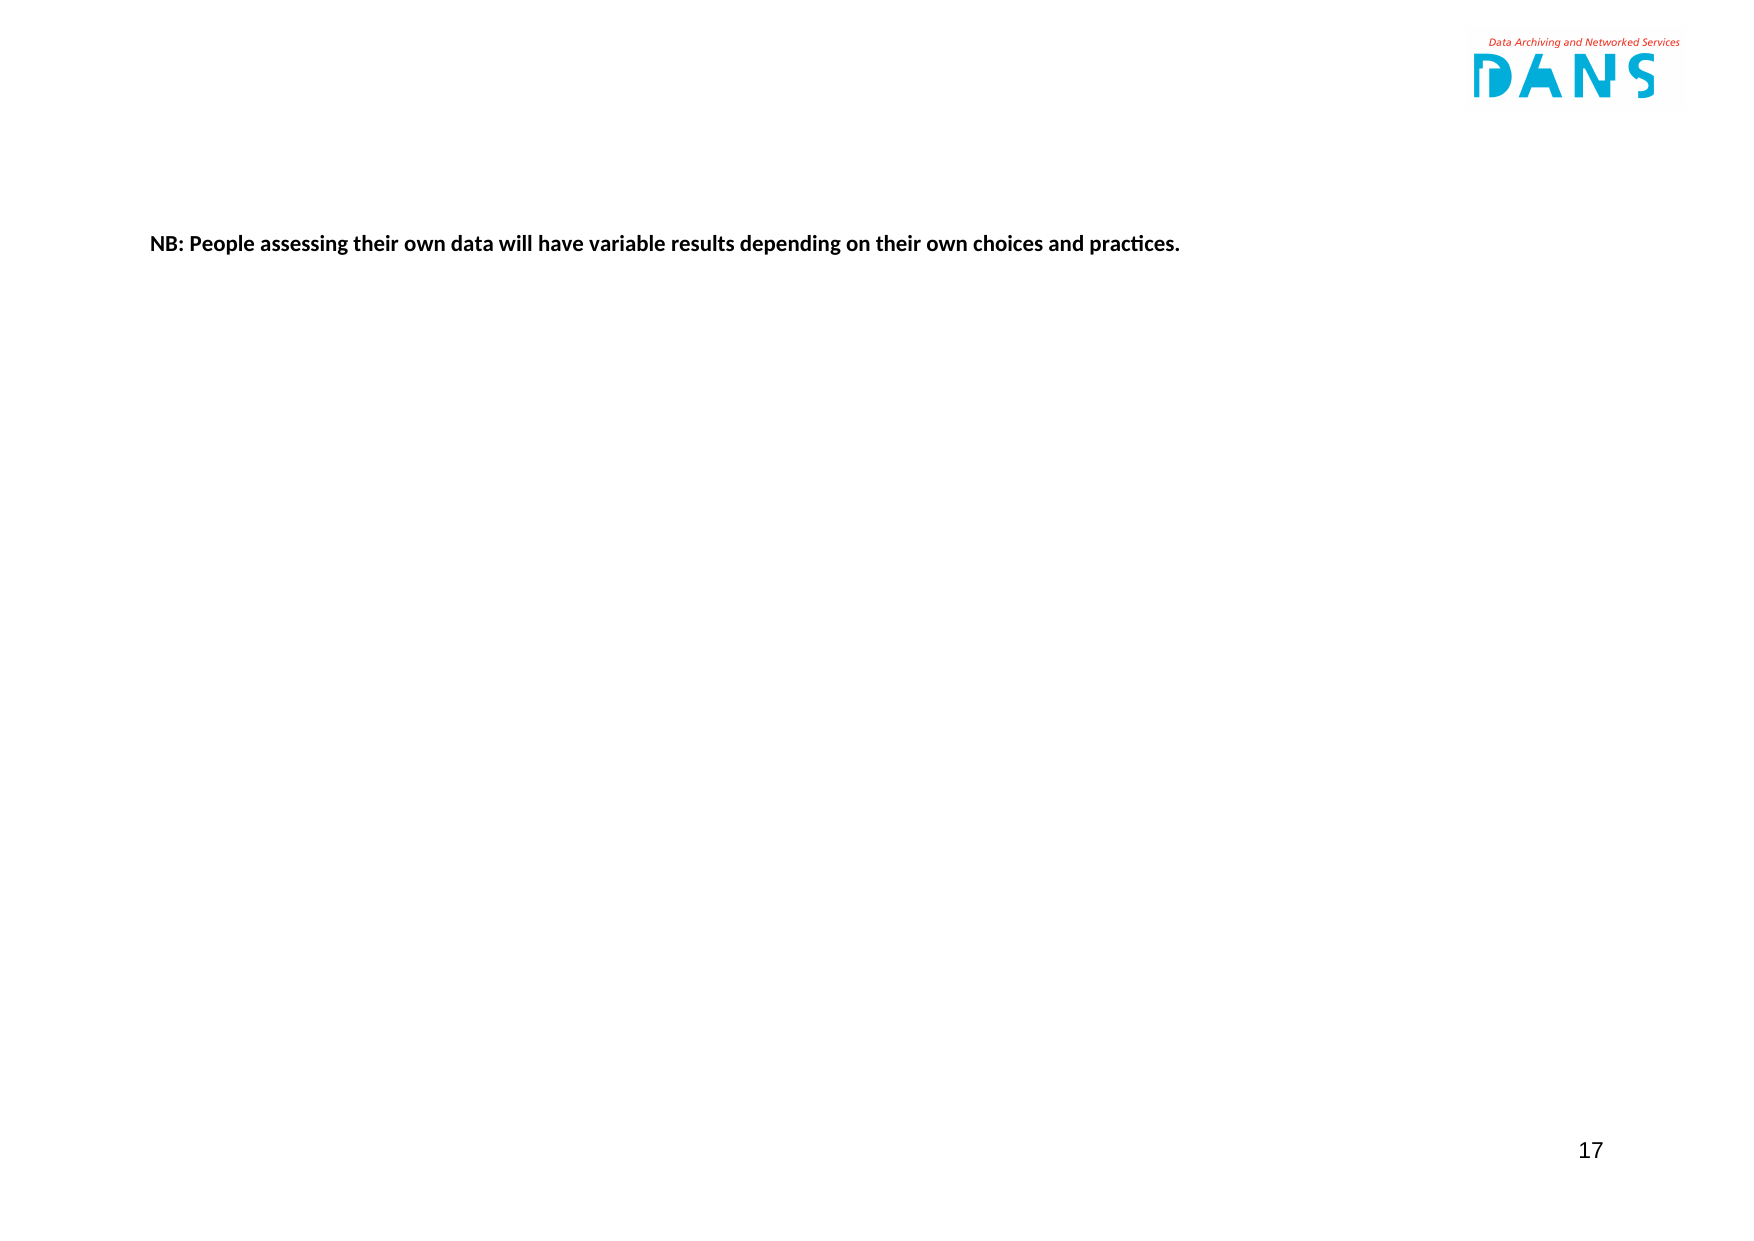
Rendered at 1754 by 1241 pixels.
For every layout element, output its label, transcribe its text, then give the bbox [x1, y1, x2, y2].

text NB: People assessing their own data will have variable results depending on their own choices and practices. [150, 229, 1603, 257]
